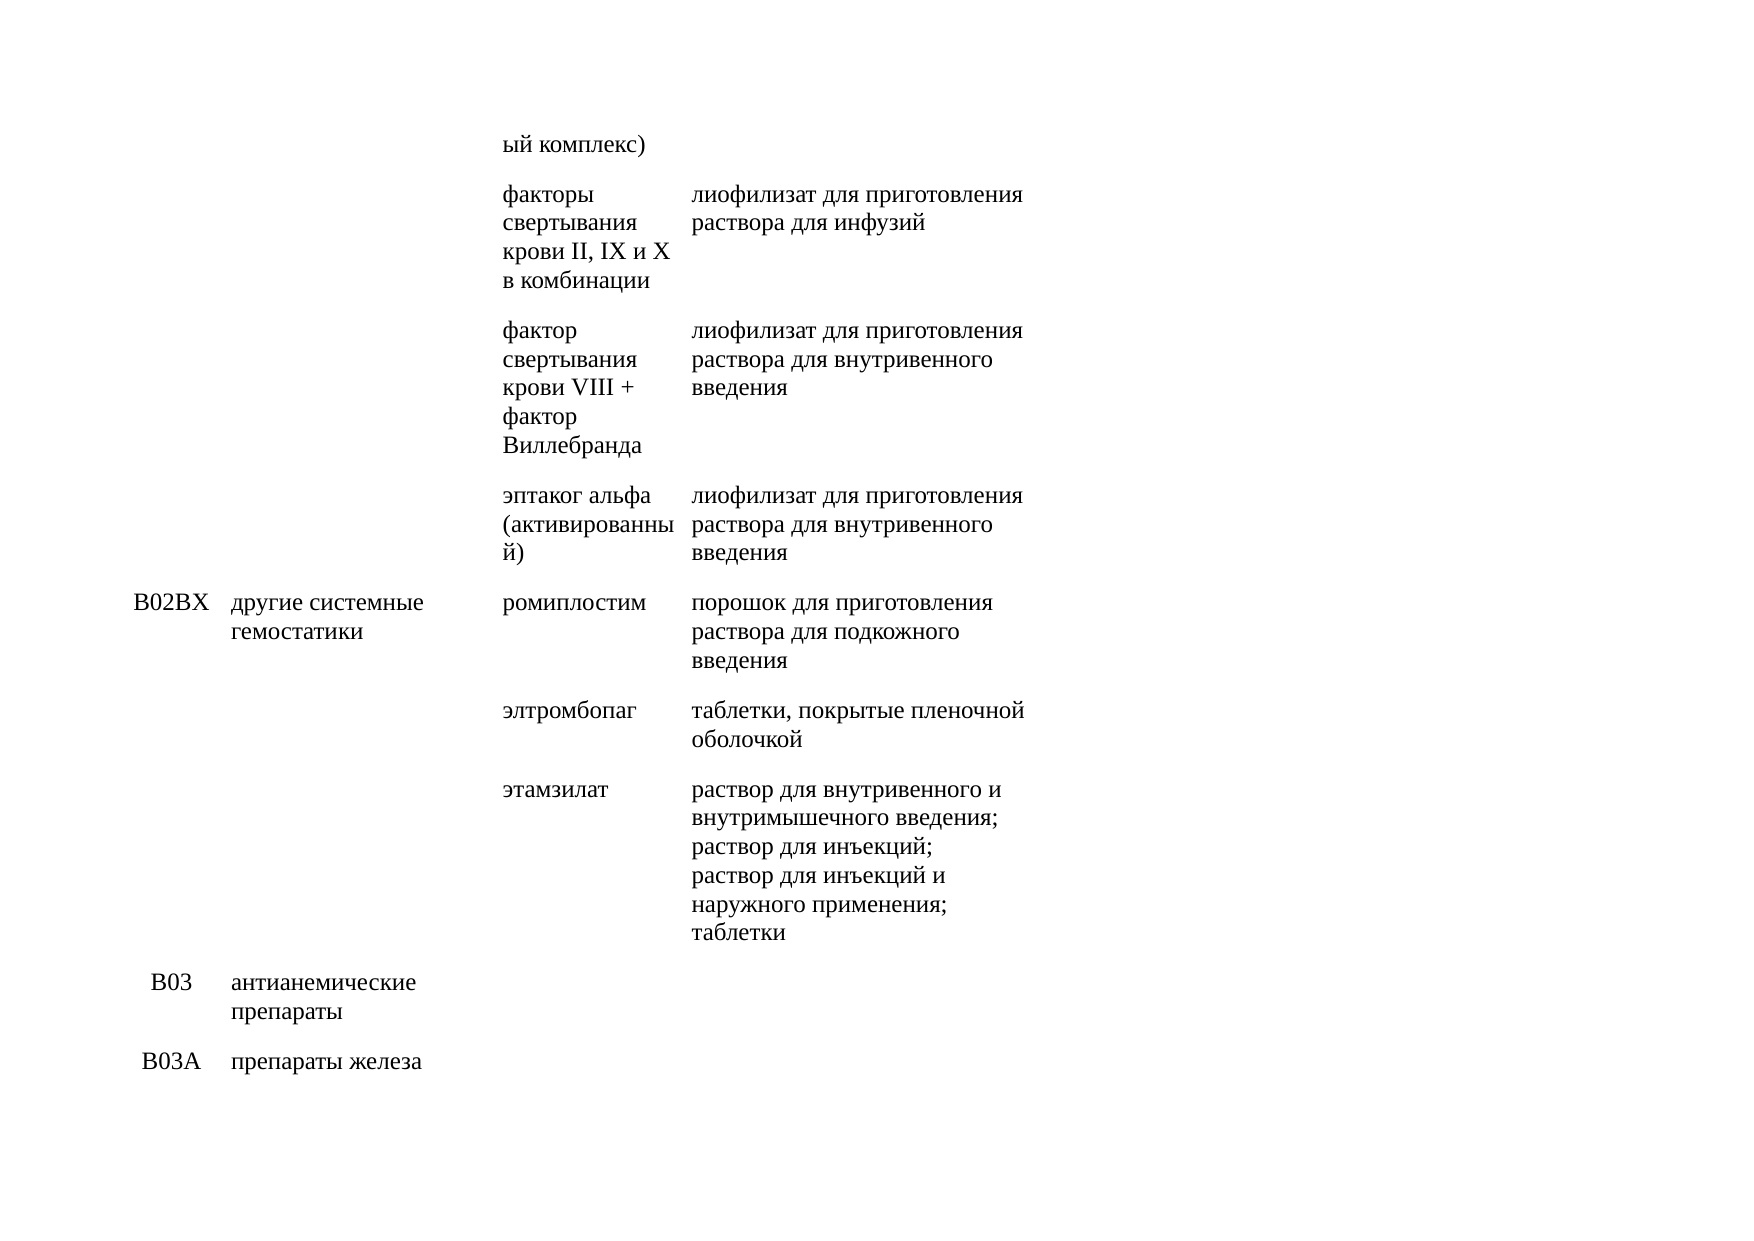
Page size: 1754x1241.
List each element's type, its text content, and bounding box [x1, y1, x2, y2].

table_cell факторы свертывания крови II, IX и X в комбинации [496, 168, 685, 304]
table_cell таблетки, покрытые пленочной оболочкой [685, 684, 1063, 763]
table_cell [118, 168, 224, 304]
table_cell [685, 118, 1063, 168]
table_cell лиофилизат для приготовления раствора для инфузий [685, 168, 1063, 304]
table_cell B02BX [118, 577, 224, 957]
table_cell лиофилизат для приготовления раствора для внутривенного введения [685, 304, 1063, 469]
table_cell [685, 957, 1063, 1036]
table_cell элтромбопаг [496, 684, 685, 763]
table_cell препараты железа [224, 1036, 496, 1086]
table_cell B03 [118, 957, 224, 1036]
table_cell B03A [118, 1036, 224, 1086]
table_cell фактор свертывания крови VIII + фактор Виллебранда [496, 304, 685, 469]
table_cell [118, 118, 224, 168]
table_cell [118, 469, 224, 577]
table_cell [496, 1036, 685, 1086]
table_cell [118, 304, 224, 469]
table_cell антианемические препараты [224, 957, 496, 1036]
table_cell ромиплостим [496, 577, 685, 684]
table_cell другие системные гемостатики [224, 577, 496, 957]
table_cell лиофилизат для приготовления раствора для внутривенного введения [685, 469, 1063, 577]
table_cell [685, 1036, 1063, 1086]
table_cell раствор для внутривенного и внутримышечного введения; раствор для инъекций; раствор для инъекций и наружного применения; таблетки [685, 763, 1063, 957]
table_cell [496, 957, 685, 1036]
table_cell этамзилат [496, 763, 685, 957]
table_cell ый комплекс) [496, 118, 685, 168]
table_cell порошок для приготовления раствора для подкожного введения [685, 577, 1063, 684]
table_cell [224, 118, 496, 577]
table_cell эптаког альфа (активированный) [496, 469, 685, 577]
